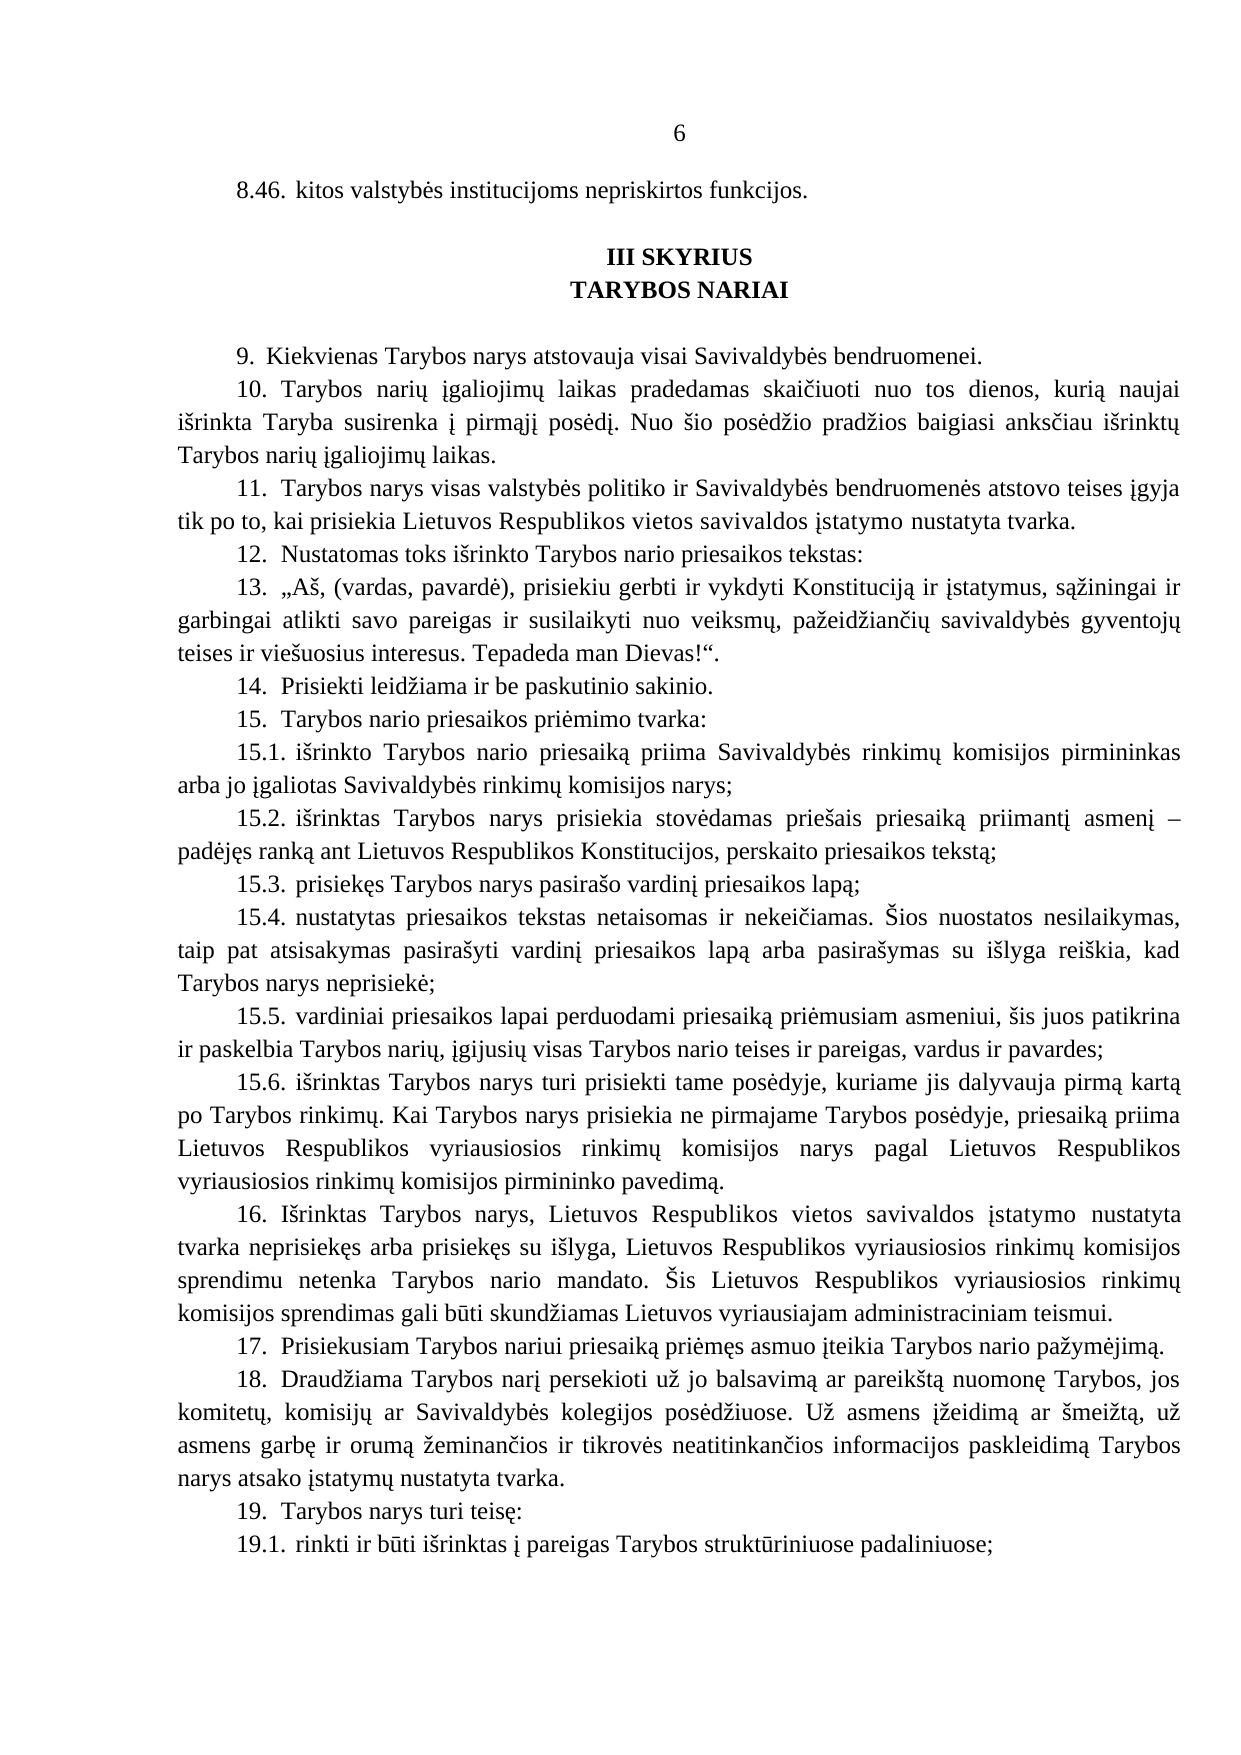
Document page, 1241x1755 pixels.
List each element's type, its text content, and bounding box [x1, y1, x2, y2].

text 15.4. nustatytas priesaikos tekstas netaisomas ir nekeičiamas. Šios nuostatos nesilaikymas, taip pat atsisakymas pasirašyti vardinį priesaikos lapą arba pasirašymas su išlyga reiškia, kad Tarybos narys neprisiekė; [177, 902, 1181, 997]
text 15.1. išrinkto Tarybos nario priesaiką priima Savivaldybės rinkimų komisijos pirmininkas arba jo įgaliotas Savivaldybės rinkimų komisijos narys; [177, 737, 1181, 799]
text 16. Išrinktas Tarybos narys, Lietuvos Respublikos vietos savivaldos įstatymo nustatyta tvarka neprisiekęs arba prisiekęs su išlyga, Lietuvos Respublikos vyriausiosios rinkimų komisijos sprendimu netenka Tarybos nario mandato. Šis Lietuvos Respublikos vyriausiosios rinkimų komisijos sprendimas gali būti skundžiamas Lietuvos vyriausiajam administraciniam teismui. [177, 1199, 1181, 1327]
text 11. Tarybos narys visas valstybės politiko ir Savivaldybės bendruomenės atstovo teises įgyja tik po to, kai prisiekia Lietuvos Respublikos vietos savivaldos įstatymo nustatyta tvarka. [177, 473, 1181, 534]
text 15.5. vardiniai priesaikos lapai perduodami priesaiką priėmusiam asmeniui, šis juos patikrina ir paskelbia Tarybos narių, įgijusių visas Tarybos nario teises ir pareigas, vardus ir pavardes; [177, 1001, 1181, 1063]
text 12. Nustatomas toks išrinkto Tarybos nario priesaikos tekstas: [177, 539, 1181, 568]
text 18. Draudžiama Tarybos narį persekioti už jo balsavimą ar pareikštą nuomonę Tarybos, jos komitetų, komisijų ar Savivaldybės kolegijos posėdžiuose. Už asmens įžeidimą ar šmeižtą, už asmens garbę ir orumą žeminančios ir tikrovės neatitinkančios informacijos paskleidimą Tarybos narys atsako įstatymų nustatyta tvarka. [177, 1364, 1181, 1492]
text 13. „Aš, (vardas, pavardė), prisiekiu gerbti ir vykdyti Konstituciją ir įstatymus, sąžiningai ir garbingai atlikti savo pareigas ir susilaikyti nuo veiksmų, pažeidžiančių savivaldybės gyventojų teises ir viešuosius interesus. Tepadeda man Dievas!“. [177, 572, 1181, 667]
text 19. Tarybos narys turi teisę: [177, 1496, 1181, 1525]
text 9. Kiekvienas Tarybos narys atstovauja visai Savivaldybės bendruomenei. [177, 341, 1181, 369]
text 10. Tarybos narių įgaliojimų laikas pradedamas skaičiuoti nuo tos dienos, kurią naujai išrinkta Taryba susirenka į pirmąjį posėdį. Nuo šio posėdžio pradžios baigiasi anksčiau išrinktų Tarybos narių įgaliojimų laikas. [177, 374, 1181, 468]
text 17. Prisiekusiam Tarybos nariui priesaiką priėmęs asmuo įteikia Tarybos nario pažymėjimą. [177, 1331, 1181, 1360]
text 15.6. išrinktas Tarybos narys turi prisiekti tame posėdyje, kuriame jis dalyvauja pirmą kartą po Tarybos rinkimų. Kai Tarybos narys prisiekia ne pirmajame Tarybos posėdyje, priesaiką priima Lietuvos Respublikos vyriausiosios rinkimų komisijos narys pagal Lietuvos Respublikos vyriausiosios rinkimų komisijos pirmininko pavedimą. [177, 1067, 1181, 1195]
text 15.3. prisiekęs Tarybos narys pasirašo vardinį priesaikos lapą; [177, 869, 1181, 898]
text 8.46. kitos valstybės institucijoms nepriskirtos funkcijos. [177, 176, 1181, 204]
text 15.2. išrinktas Tarybos narys prisiekia stovėdamas priešais priesaiką priimantį asmenį – padėjęs ranką ant Lietuvos Respublikos Konstitucijos, perskaito priesaikos tekstą; [177, 803, 1181, 865]
text 14. Prisiekti leidžiama ir be paskutinio sakinio. [177, 671, 1181, 700]
text 15. Tarybos nario priesaikos priėmimo tvarka: [177, 704, 1181, 733]
text III SKYRIUS [177, 242, 1181, 270]
text TARYBOS NARIAI [177, 275, 1181, 303]
text 19.1. rinkti ir būti išrinktas į pareigas Tarybos struktūriniuose padaliniuose; [177, 1529, 1181, 1558]
